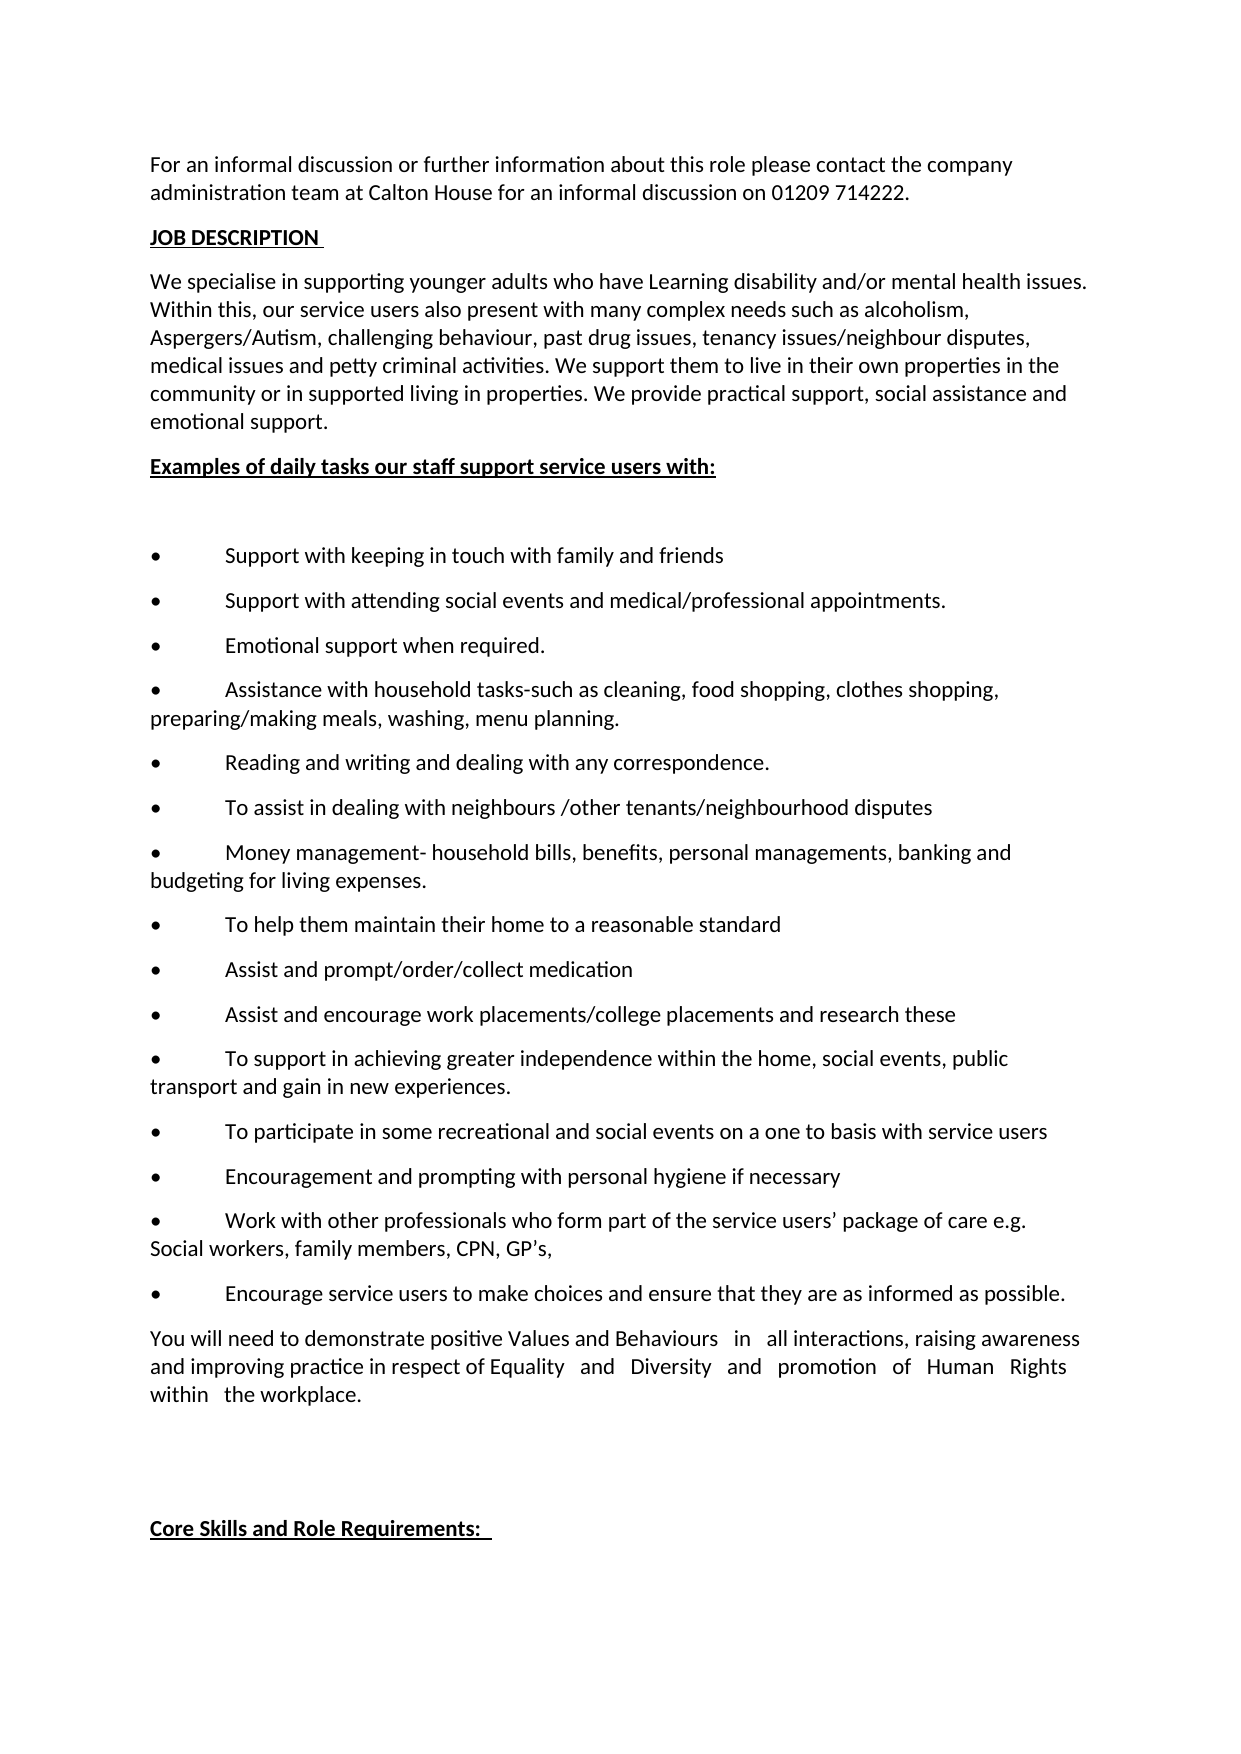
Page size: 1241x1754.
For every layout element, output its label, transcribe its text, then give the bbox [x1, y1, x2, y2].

text JOB DESCRIPTION [150, 223, 1090, 251]
text • Assist and prompt/order/collect medication [150, 955, 1090, 983]
text Examples of daily tasks our staff support service users with: [150, 452, 1090, 480]
text For an informal discussion or further information about this role please contact the company administration team at Calton House for an informal discussion on 01209 714222. [150, 150, 1090, 206]
text • Reading and writing and dealing with any correspondence. [150, 748, 1090, 776]
text • Encouragement and prompting with personal hygiene if necessary [150, 1162, 1090, 1190]
text You will need to demonstrate positive Values and Behaviours in all interactions, raising awareness and improving practice in respect of Equality and Diversity and promotion of Human Rights within the workplace. [150, 1324, 1090, 1408]
text • Encourage service users to make choices and ensure that they are as informed as possible. [150, 1279, 1090, 1307]
text • To help them maintain their home to a reasonable standard [150, 910, 1090, 938]
text • To support in achieving greater independence within the home, social events, public transport and gain in new experiences. [150, 1044, 1090, 1101]
text • Support with attending social events and medical/professional appointments. [150, 586, 1090, 614]
text • Emotional support when required. [150, 631, 1090, 659]
text • Money management- household bills, benefits, personal managements, banking and budgeting for living expenses. [150, 838, 1090, 894]
text • Support with keeping in touch with family and friends [150, 542, 1090, 569]
text • Assist and encourage work placements/college placements and research these [150, 1000, 1090, 1028]
text • Assistance with household tasks-such as cleaning, food shopping, clothes shopping, preparing/making meals, washing, menu planning. [150, 676, 1090, 732]
text • To participate in some recreational and social events on a one to basis with service users [150, 1117, 1090, 1145]
text • Work with other professionals who form part of the service users’ package of care e.g. Social workers, family members, CPN, GP’s, [150, 1207, 1090, 1263]
text We specialise in supporting younger adults who have Learning disability and/or mental health issues. Within this, our service users also present with many complex needs such as alcoholism, Aspergers/Autism, challenging behaviour, past drug issues, tenancy issues/neighbour disputes, medical issues and petty criminal activities. We support them to live in their own properties in the community or in supported living in properties. We provide practical support, social assistance and emotional support. [150, 267, 1090, 436]
text Core Skills and Role Requirements: [150, 1514, 1090, 1542]
text • To assist in dealing with neighbours /other tenants/neighbourhood disputes [150, 793, 1090, 821]
